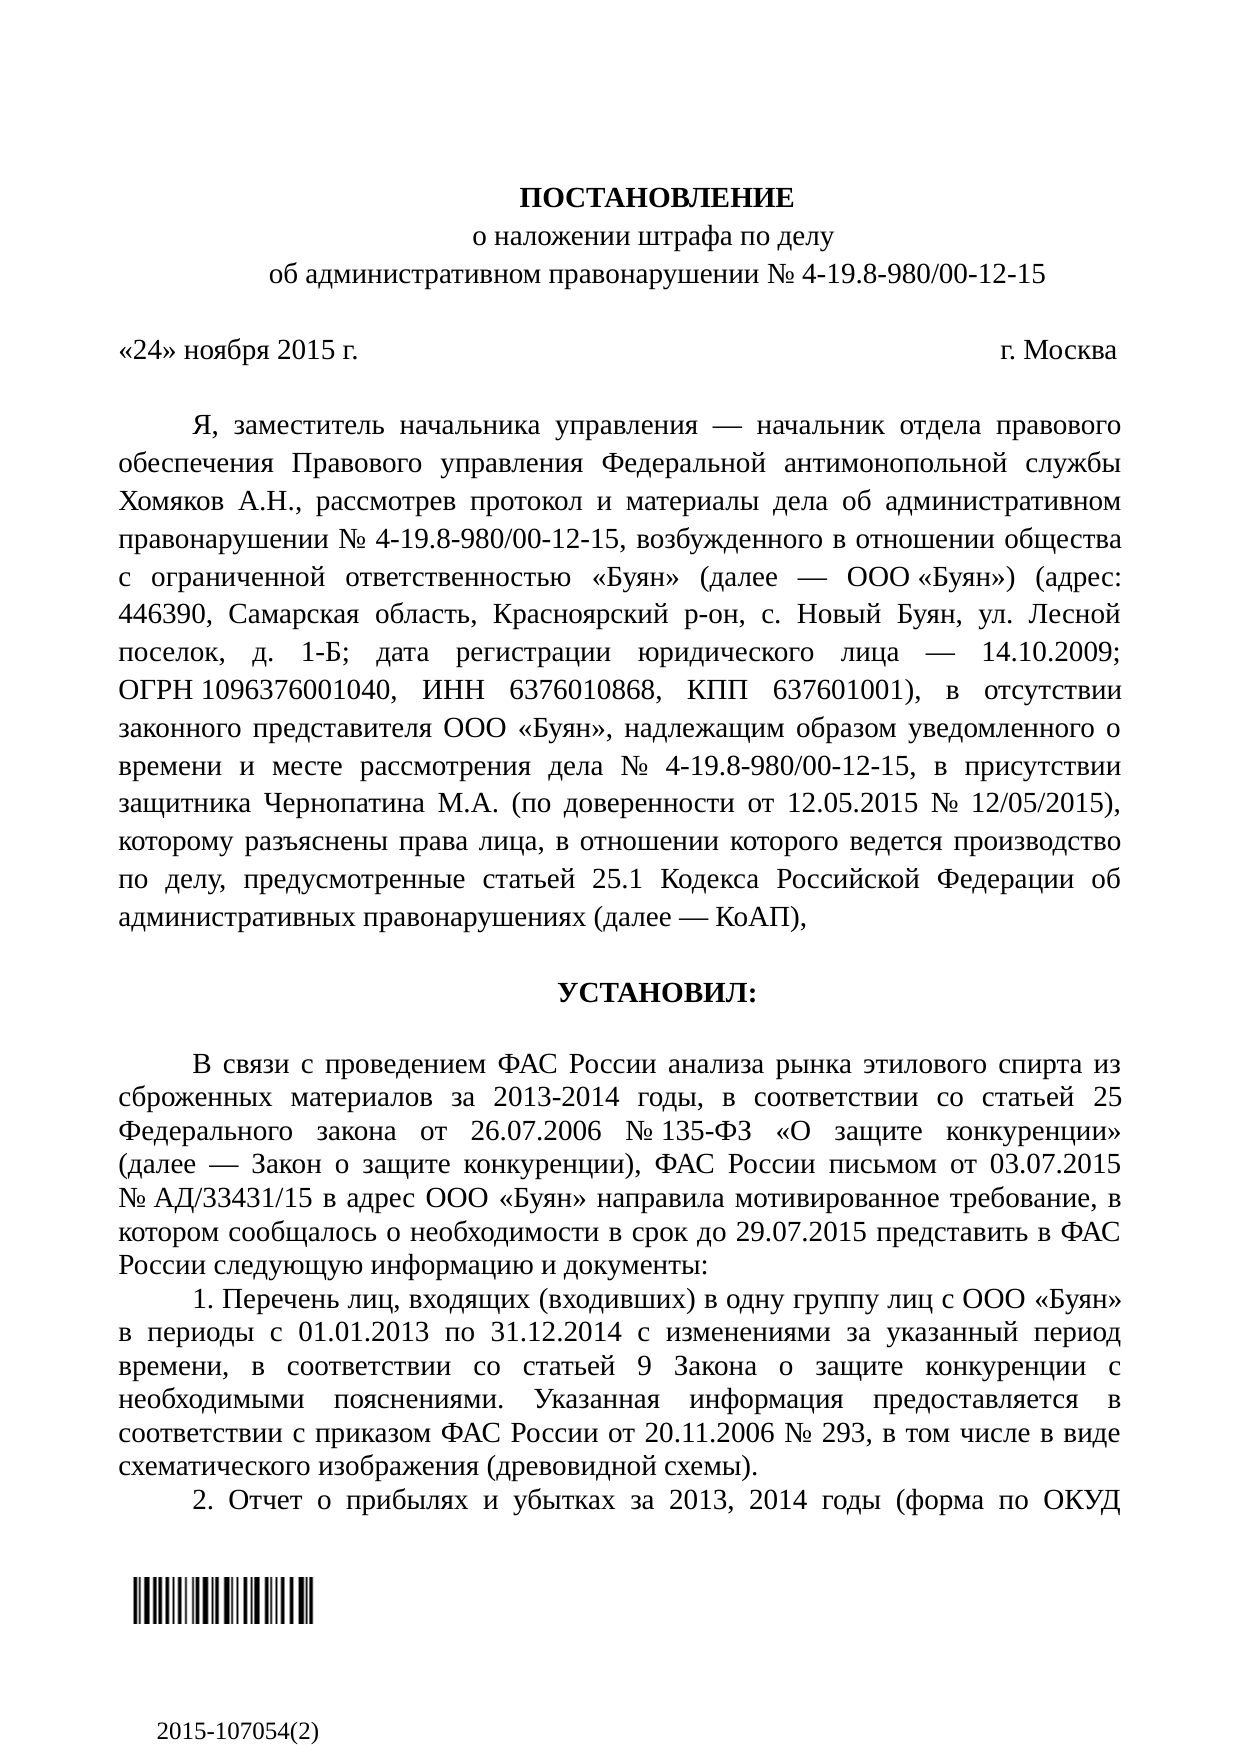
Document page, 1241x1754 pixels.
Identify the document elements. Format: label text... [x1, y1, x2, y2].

text «24» ноября 2015 г. г. Москва [118, 328, 1122, 365]
text В связи с проведением ФАС России анализа рынка этилового спирта из сброженных материалов за 2013-2014 годы, в соответствии со статьей 25 Федерального закона от 26.07.2006 № 135-ФЗ «О защите конкуренции» (далее — Закон о защите конкуренции), ФАС России письмом от 03.07.2015 № АД/33431/15 в адрес ООО «Буян» направила мотивированное требование, в котором сообщалось о необходимости в срок до 29.07.2015 представить в ФАС России следующую информацию и документы: [118, 1046, 1122, 1281]
text 2. Отчет о прибылях и убытках за 2013, 2014 годы (форма по ОКУД [118, 1482, 1122, 1516]
text Я, заместитель начальника управления — начальник отдела правового обеспечения Правового управления Федеральной антимонопольной службы Хомяков А.Н., рассмотрев протокол и материалы дела об административном правонарушении № 4-19.8-980/00-12-15, возбужденного в отношении общества с ограниченной ответственностью «Буян» (далее — ООО «Буян») (адрес: 446390, Самарская область, Красноярский р-он, с. Новый Буян, ул. Лесной поселок, д. 1-Б; дата регистрации юридического лица — 14.10.2009; ОГРН 1096376001040, ИНН 6376010868, КПП 637601001), в отсутствии законного представителя ООО «Буян», надлежащим образом уведомленного о времени и месте рассмотрения дела № 4-19.8-980/00-12-15, в присутствии защитника Чернопатина М.А. (по доверенности от 12.05.2015 № 12/05/2015), которому разъяснены права лица, в отношении которого ведется производство по делу, предусмотренные статьей 25.1 Кодекса Российской Федерации об административных правонарушениях (далее — КоАП), [118, 403, 1122, 933]
picture [118, 1577, 331, 1624]
text об административном правонарушении № 4-19.8-980/00-12-15 [118, 252, 1122, 290]
text 1. Перечень лиц, входящих (входивших) в одну группу лиц с ООО «Буян» в периоды с 01.01.2013 по 31.12.2014 с изменениями за указанный период времени, в соответствии со статьей 9 Закона о защите конкуренции с необходимыми пояснениями. Указанная информация предоставляется в соответствии с приказом ФАС России от 20.11.2006 № 293, в том числе в виде схематического изображения (древовидной схемы). [118, 1281, 1122, 1482]
text о наложении штрафа по делу [118, 214, 1122, 252]
text УСТАНОВИЛ: [118, 970, 1122, 1008]
text ПОСТАНОВЛЕНИЕ [118, 176, 1122, 214]
